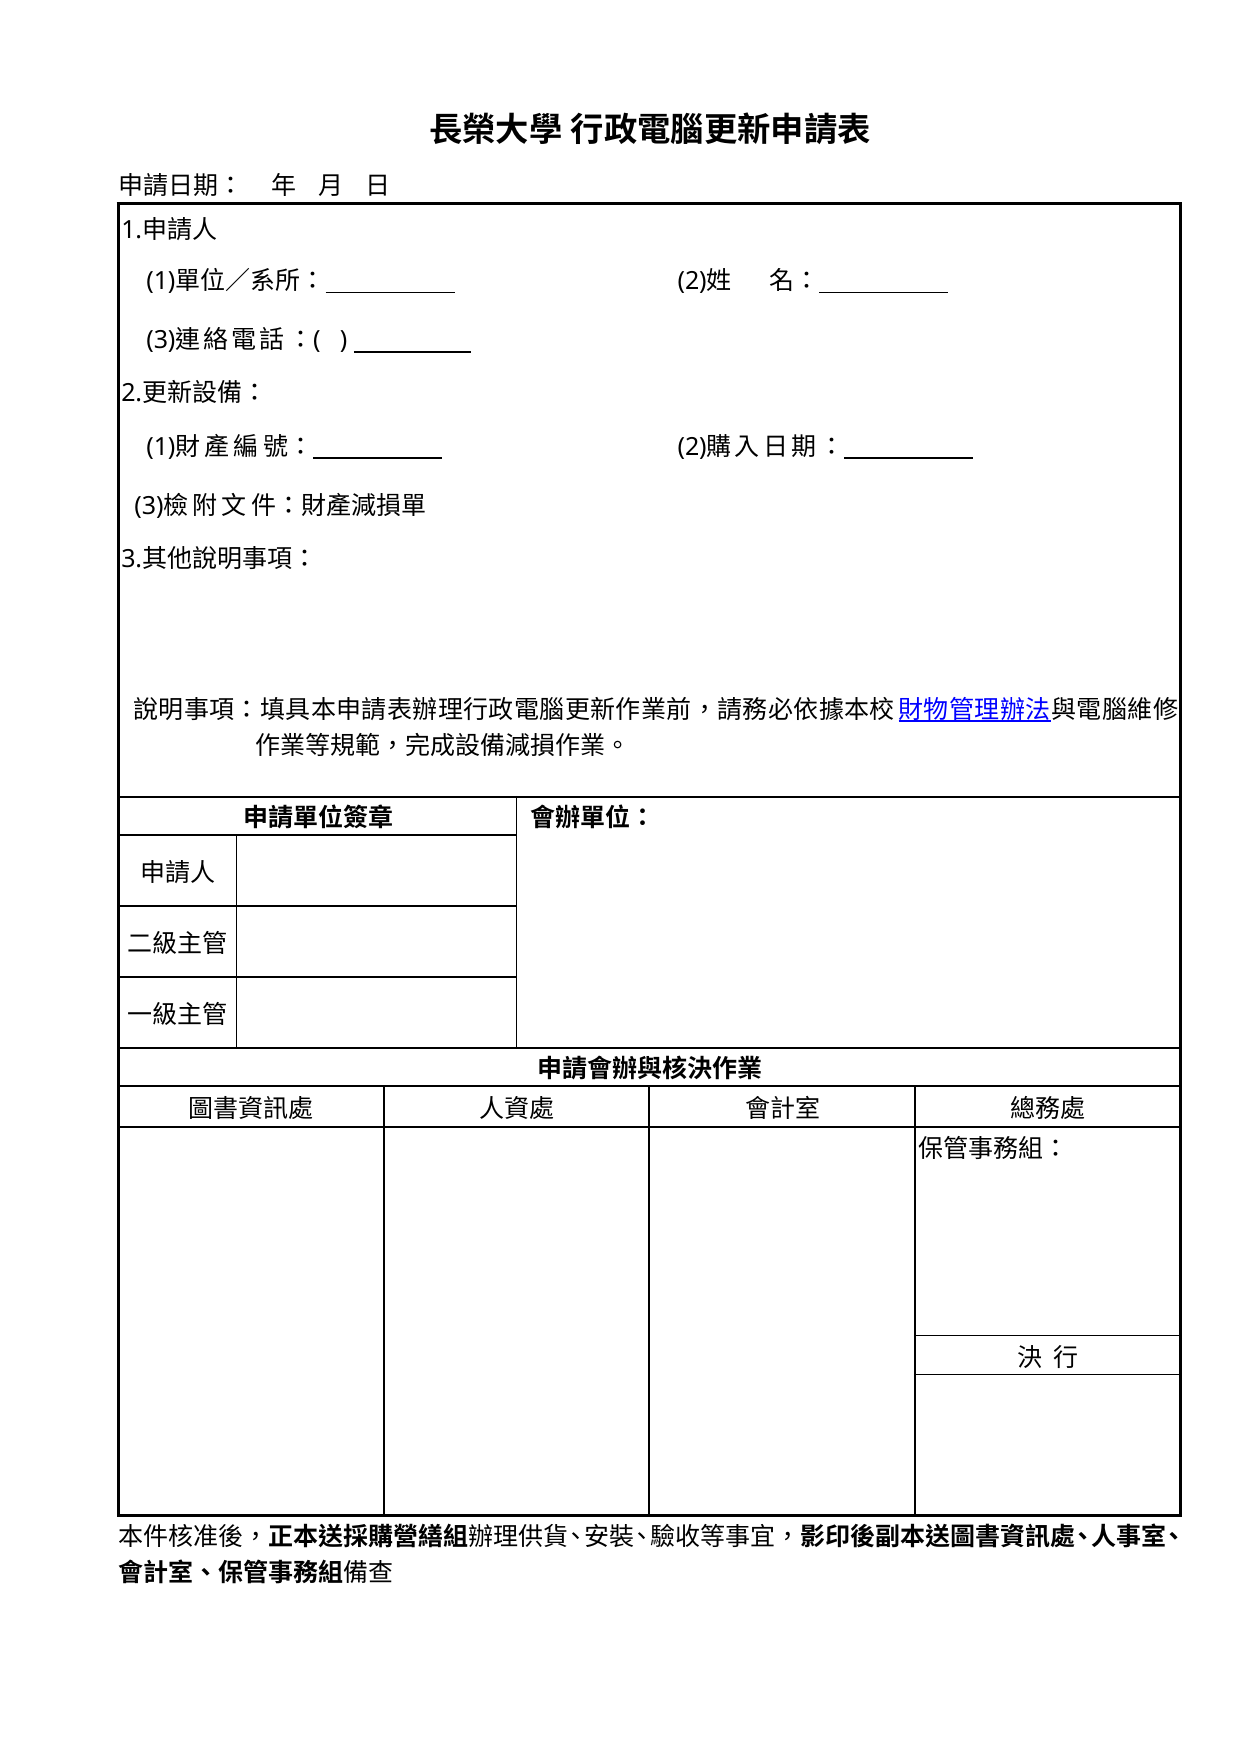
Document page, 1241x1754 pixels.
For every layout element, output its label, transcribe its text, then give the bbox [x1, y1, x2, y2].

table_cell 一級主管 [120, 978, 236, 1047]
table_cell [916, 1375, 1179, 1513]
table_cell [237, 836, 516, 905]
table_cell 會計室 [650, 1087, 914, 1126]
text 長榮大學 行政電腦更新申請表 [118, 89, 1181, 164]
table_cell 二級主管 [120, 907, 236, 976]
table_cell [650, 1128, 914, 1513]
table_cell 圖書資訊處 [120, 1087, 383, 1126]
table_cell [649, 368, 1179, 415]
table_cell [649, 474, 1179, 533]
table_cell [649, 308, 1179, 367]
text 本件核准後，正本送採購營繕組辦理供貨、安裝、驗收等事宜，影印後副本送圖書資訊處、人事室、會計室、保管事務組備查 [118, 1517, 1182, 1589]
table_cell 總務處 [916, 1087, 1179, 1126]
table_cell 申請單位簽章 [120, 798, 516, 834]
table_cell (1)單位／系所： [120, 249, 649, 308]
table_cell [237, 907, 516, 976]
table_cell 會辦單位： [517, 798, 1179, 1047]
table_cell (3)連絡電話：( ) [120, 308, 649, 367]
table_cell 申請人 [120, 836, 236, 905]
table_cell 申請會辦與核決作業 [120, 1049, 1179, 1085]
table_header 1.申請人 [120, 205, 1179, 249]
table_cell [237, 978, 516, 1047]
table_cell (1)財產編號： [120, 415, 649, 474]
table_cell 決 行 [916, 1336, 1179, 1374]
table_cell [649, 533, 1179, 580]
text 申請日期： 年 月 日 [118, 164, 1181, 202]
table_cell 3.其他說明事項： [120, 533, 649, 580]
table_cell 2.更新設備： [120, 368, 649, 415]
table_cell (3)檢附文件：財產減損單 [120, 474, 649, 533]
table_cell 人資處 [385, 1087, 648, 1126]
table_cell [120, 1128, 383, 1513]
table_cell [385, 1128, 648, 1513]
table_cell (2)姓名： [649, 249, 1179, 308]
table_cell 說明事項：填具本申請表辦理行政電腦更新作業前，請務必依據本校財物管理辦法與電腦維修作業等規範，完成設備減損作業。 [120, 580, 1179, 796]
table_cell 保管事務組： [916, 1128, 1179, 1335]
table_cell (2)購入日期： [649, 415, 1179, 474]
